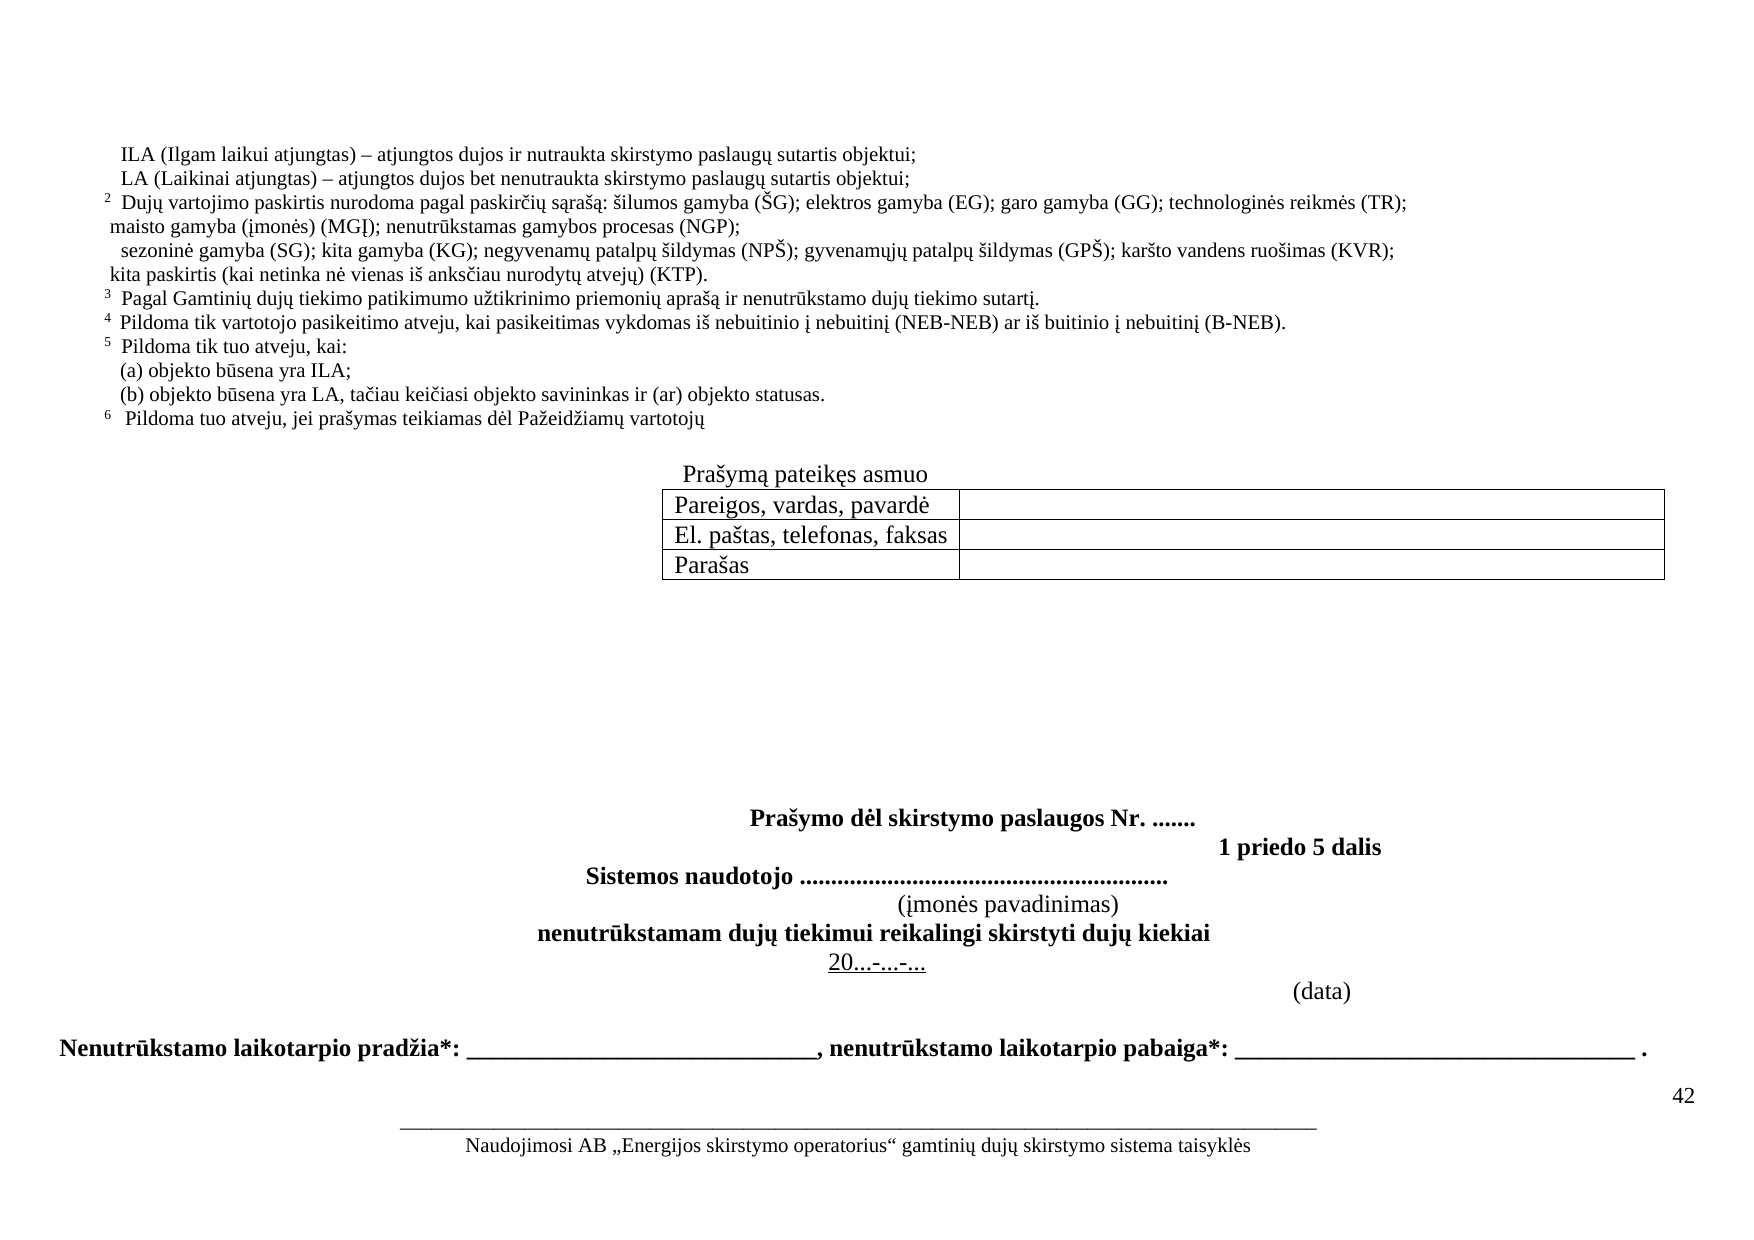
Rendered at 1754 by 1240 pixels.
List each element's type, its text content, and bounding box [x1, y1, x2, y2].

table_cell [70, 580, 1754, 659]
text Nenutrūkstamo laikotarpio pradžia*: ____________________________, nenutrūkstamo laikotarpio pabaiga*: ________________________________ . [59, 1033, 1695, 1062]
table_header ILA (Ilgam laikui atjungtas) – atjungtos dujos ir nutraukta skirstymo paslaugų sutartis objektui; LA (Laikinai atjungtas) – atjungtos dujos bet nenutraukta skirstymo paslaugų sutartis objektui; 2 Dujų vartojimo paskirtis nurodoma pagal paskirčių sąrašą: šilumos gamyba (ŠG); elektros gamyba (EG); garo gamyba (GG); technologinės reikmės (TR); maisto gamyba (įmonės) (MGĮ); nenutrūkstamas gamybos procesas (NGP); sezoninė gamyba (SG); kita gamyba (KG); negyvenamų patalpų šildymas (NPŠ); gyvenamųjų patalpų šildymas (GPŠ); karšto vandens ruošimas (KVR); kita paskirtis (kai netinka nė vienas iš anksčiau nurodytų atvejų) (KTP). 3 Pagal Gamtinių dujų tiekimo patikimumo užtikrinimo priemonių aprašą ir nenutrūkstamo dujų tiekimo sutartį. 4 Pildoma tik vartotojo pasikeitimo atveju, kai pasikeitimas vykdomas iš nebuitinio į nebuitinį (NEB-NEB) ar iš buitinio į nebuitinį (B-NEB). 5 Pildoma tik tuo atveju, kai: (a) objekto būsena yra ILA; (b) objekto būsena yra LA, tačiau keičiasi objekto savininkas ir (ar) objekto statusas. 6 Pildoma tuo atveju, jei prašymas teikiamas dėl Pažeidžiamų vartotojų [93, 142, 1754, 430]
text Prašymo dėl skirstymo paslaugos Nr. ....... [59, 803, 1695, 832]
text Sistemos naudotojo ........................................................... [59, 861, 1695, 889]
table_cell [960, 550, 1664, 579]
table_header [960, 490, 1664, 519]
text 1 priedo 5 dalis [59, 832, 1695, 861]
text (įmonės pavadinimas) [59, 889, 1695, 918]
table_cell Prašymą pateikęs asmuo [70, 459, 1754, 580]
text (data) [59, 976, 1695, 1004]
table_cell [960, 520, 1664, 549]
text nenutrūkstamam dujų tiekimui reikalingi skirstyti dujų kiekiai [59, 918, 1695, 947]
table_cell El. paštas, telefonas, faksas [663, 520, 959, 549]
table_cell Parašas [663, 550, 959, 579]
table_cell [70, 431, 1754, 459]
table_header Pareigos, vardas, pavardė [663, 490, 959, 519]
table_header [70, 142, 1754, 431]
text 20...-...-... [59, 947, 1695, 976]
